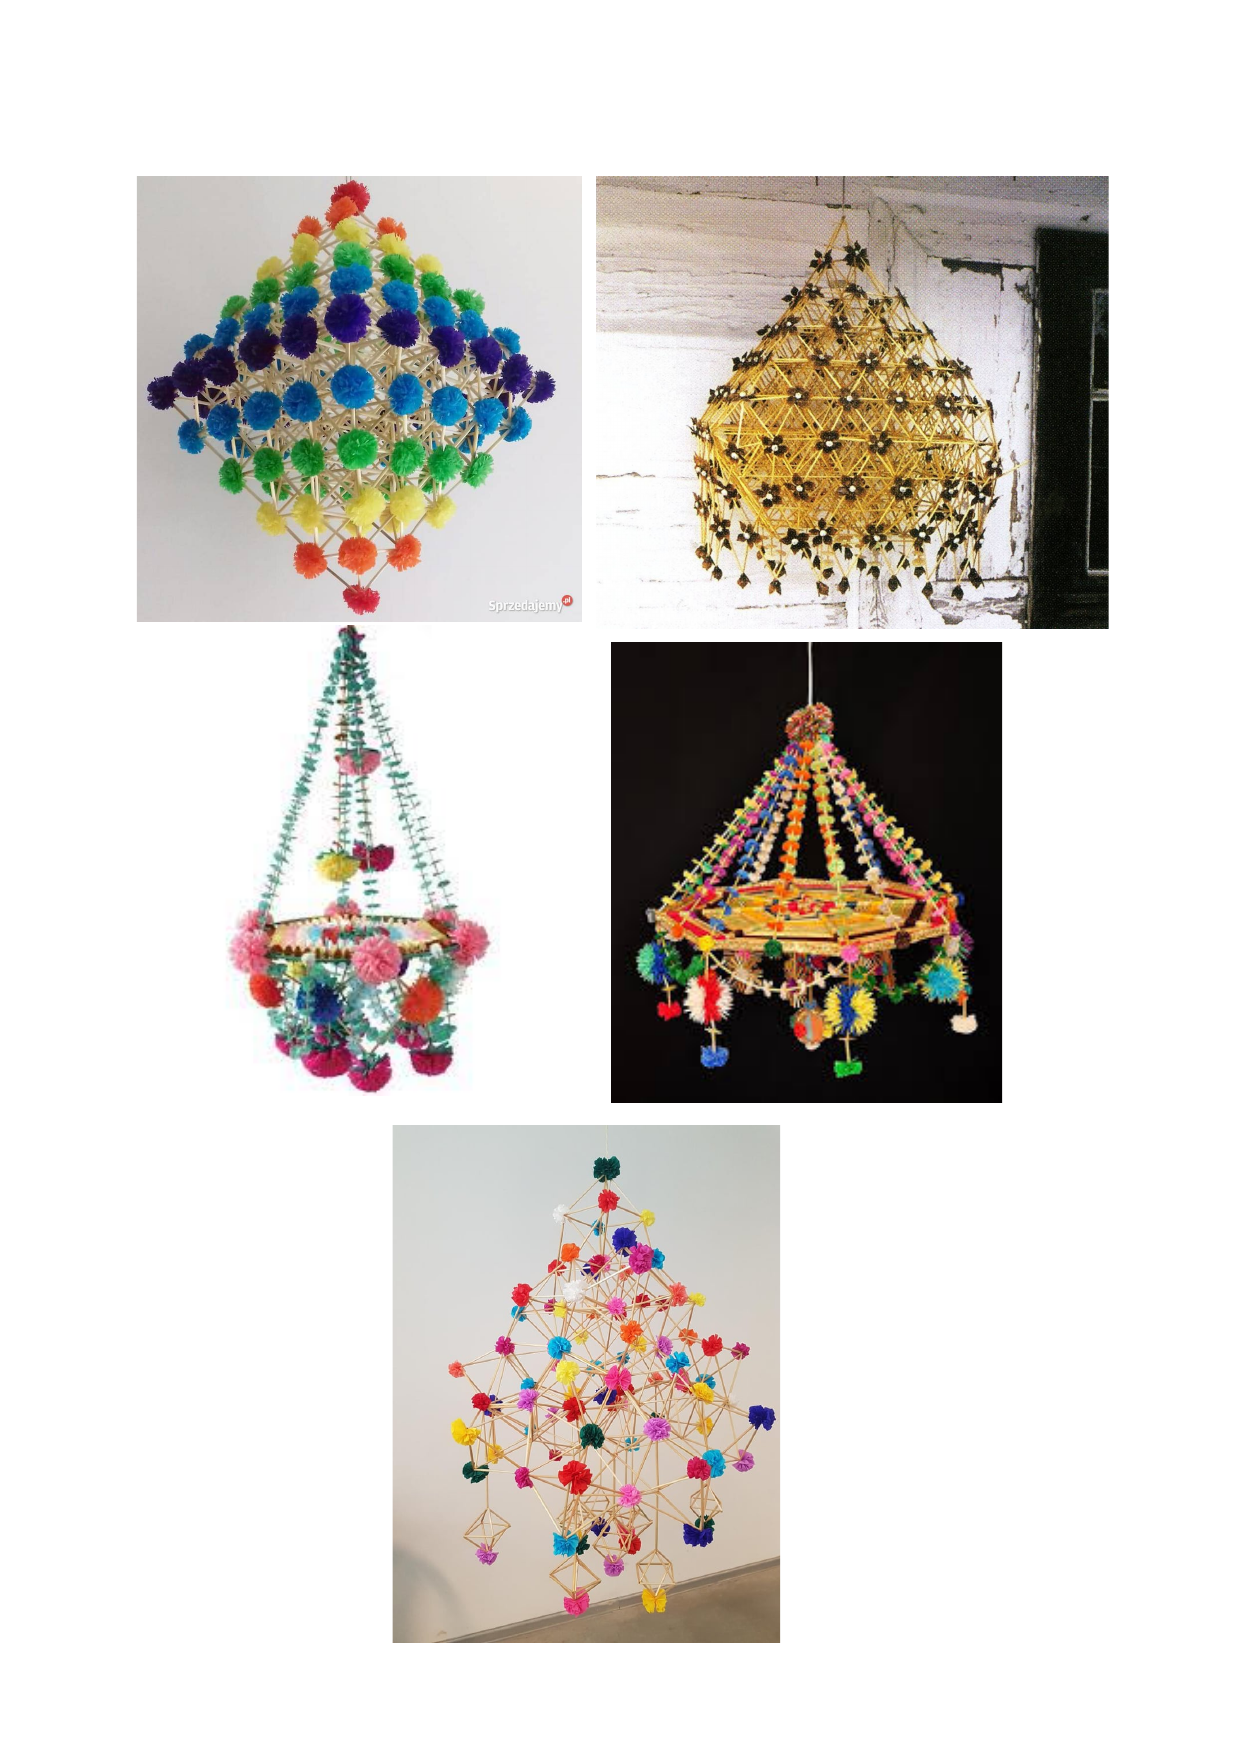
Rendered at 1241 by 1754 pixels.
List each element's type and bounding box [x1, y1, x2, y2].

picture [199, 625, 512, 1096]
picture [136, 176, 582, 622]
picture [596, 176, 1109, 629]
picture [392, 1125, 781, 1643]
picture [611, 642, 1003, 1103]
